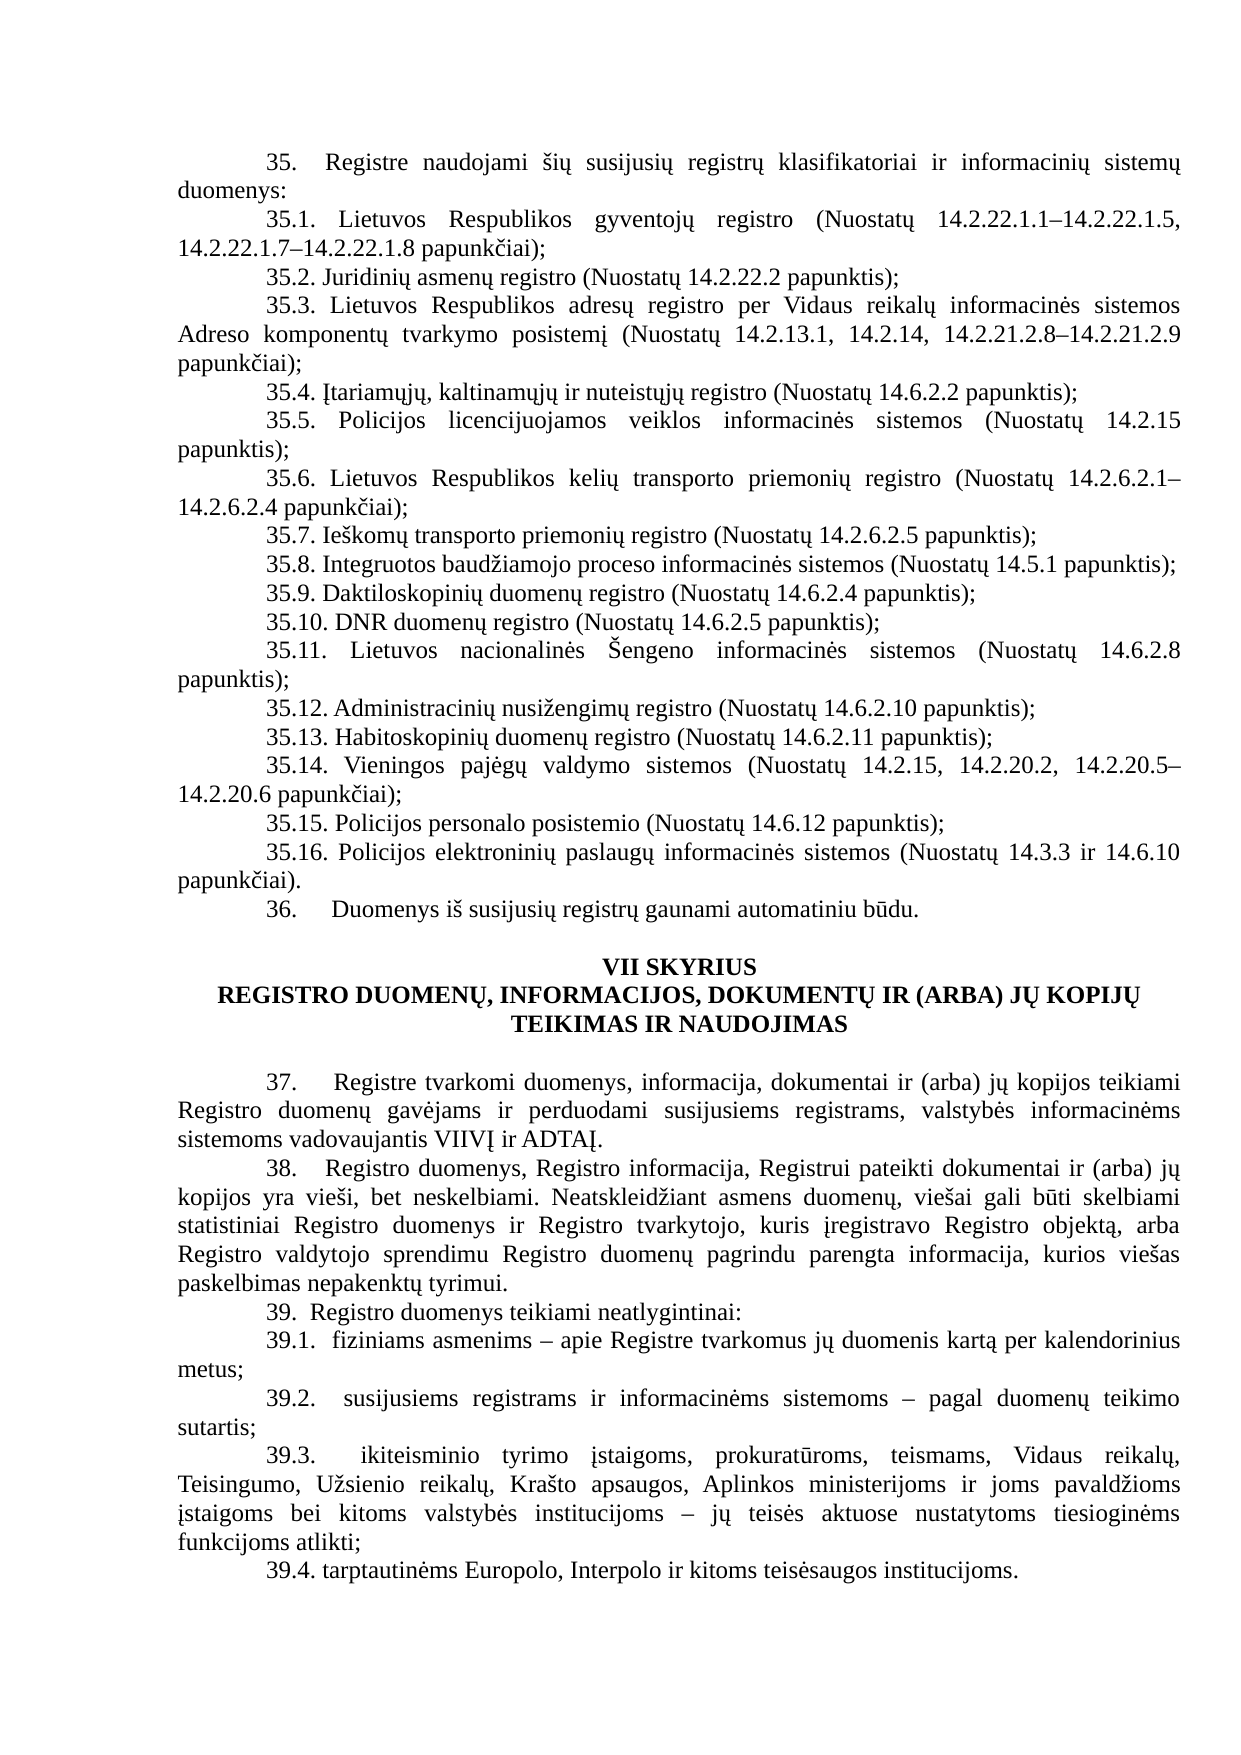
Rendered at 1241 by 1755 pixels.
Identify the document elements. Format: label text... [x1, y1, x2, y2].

text 35.5. Policijos licencijuojamos veiklos informacinės sistemos (Nuostatų 14.2.15 papunktis); [177, 406, 1181, 463]
text 35.13. Habitoskopinių duomenų registro (Nuostatų 14.6.2.11 papunktis); [177, 722, 1181, 751]
text 36. Duomenys iš susijusių registrų gaunami automatiniu būdu. [177, 894, 1181, 923]
text 35.11. Lietuvos nacionalinės Šengeno informacinės sistemos (Nuostatų 14.6.2.8 papunktis); [177, 636, 1181, 693]
text 39.1. fiziniams asmenims – apie Registre tvarkomus jų duomenis kartą per kalendorinius metus; [177, 1326, 1181, 1383]
text 35.14. Vieningos pajėgų valdymo sistemos (Nuostatų 14.2.15, 14.2.20.2, 14.2.20.5–14.2.20.6 papunkčiai); [177, 751, 1181, 808]
text 35.15. Policijos personalo posistemio (Nuostatų 14.6.12 papunktis); [177, 808, 1181, 837]
text 35.7. Ieškomų transporto priemonių registro (Nuostatų 14.2.6.2.5 papunktis); [177, 521, 1181, 549]
text 35.9. Daktiloskopinių duomenų registro (Nuostatų 14.6.2.4 papunktis); [177, 578, 1181, 607]
text 39. Registro duomenys teikiami neatlygintinai: [266, 1297, 1181, 1326]
text 39.4. tarptautinėms Europolo, Interpolo ir kitoms teisėsaugos institucijoms. [177, 1556, 1181, 1584]
text 35.6. Lietuvos Respublikos kelių transporto priemonių registro (Nuostatų 14.2.6.2.1–14.2.6.2.4 papunkčiai); [177, 463, 1181, 521]
text 35.1. Lietuvos Respublikos gyventojų registro (Nuostatų 14.2.22.1.1–14.2.22.1.5, 14.2.22.1.7–14.2.22.1.8 papunkčiai); [177, 204, 1181, 262]
text 38. Registro duomenys, Registro informacija, Registrui pateikti dokumentai ir (arba) jų kopijos yra vieši, bet neskelbiami. Neatskleidžiant asmens duomenų, viešai gali būti skelbiami statistiniai Registro duomenys ir Registro tvarkytojo, kuris įregistravo Registro objektą, arba Registro valdytojo sprendimu Registro duomenų pagrindu parengta informacija, kurios viešas paskelbimas nepakenktų tyrimui. [177, 1153, 1181, 1297]
text 35.16. Policijos elektroninių paslaugų informacinės sistemos (Nuostatų 14.3.3 ir 14.6.10 papunkčiai). [177, 837, 1181, 894]
text 35.8. Integruotos baudžiamojo proceso informacinės sistemos (Nuostatų 14.5.1 papunktis); [177, 549, 1181, 578]
text 37. Registre tvarkomi duomenys, informacija, dokumentai ir (arba) jų kopijos teikiami Registro duomenų gavėjams ir perduodami susijusiems registrams, valstybės informacinėms sistemoms vadovaujantis VIIVĮ ir ADTAĮ. [177, 1067, 1181, 1153]
text 35. Registre naudojami šių susijusių registrų klasifikatoriai ir informacinių sistemų duomenys: [177, 147, 1181, 204]
text 35.10. DNR duomenų registro (Nuostatų 14.6.2.5 papunktis); [177, 607, 1181, 636]
text 35.3. Lietuvos Respublikos adresų registro per Vidaus reikalų informacinės sistemos Adreso komponentų tvarkymo posistemį (Nuostatų 14.2.13.1, 14.2.14, 14.2.21.2.8–14.2.21.2.9 papunkčiai); [177, 291, 1181, 377]
text VII SKYRIUS [177, 952, 1181, 981]
text REGISTRO DUOMENŲ, INFORMACIJOS, DOKUMENTŲ IR (ARBA) JŲ KOPIJŲ TEIKIMAS IR NAUDOJIMAS [177, 981, 1181, 1038]
text 35.2. Juridinių asmenų registro (Nuostatų 14.2.22.2 papunktis); [177, 262, 1181, 291]
text 39.3. ikiteisminio tyrimo įstaigoms, prokuratūroms, teismams, Vidaus reikalų, Teisingumo, Užsienio reikalų, Krašto apsaugos, Aplinkos ministerijoms ir joms pavaldžioms įstaigoms bei kitoms valstybės institucijoms – jų teisės aktuose nustatytoms tiesioginėms funkcijoms atlikti; [177, 1441, 1181, 1556]
text 39.2. susijusiems registrams ir informacinėms sistemoms – pagal duomenų teikimo sutartis; [177, 1383, 1181, 1441]
text 35.4. Įtariamųjų, kaltinamųjų ir nuteistųjų registro (Nuostatų 14.6.2.2 papunktis); [177, 377, 1181, 406]
text 35.12. Administracinių nusižengimų registro (Nuostatų 14.6.2.10 papunktis); [177, 693, 1181, 722]
